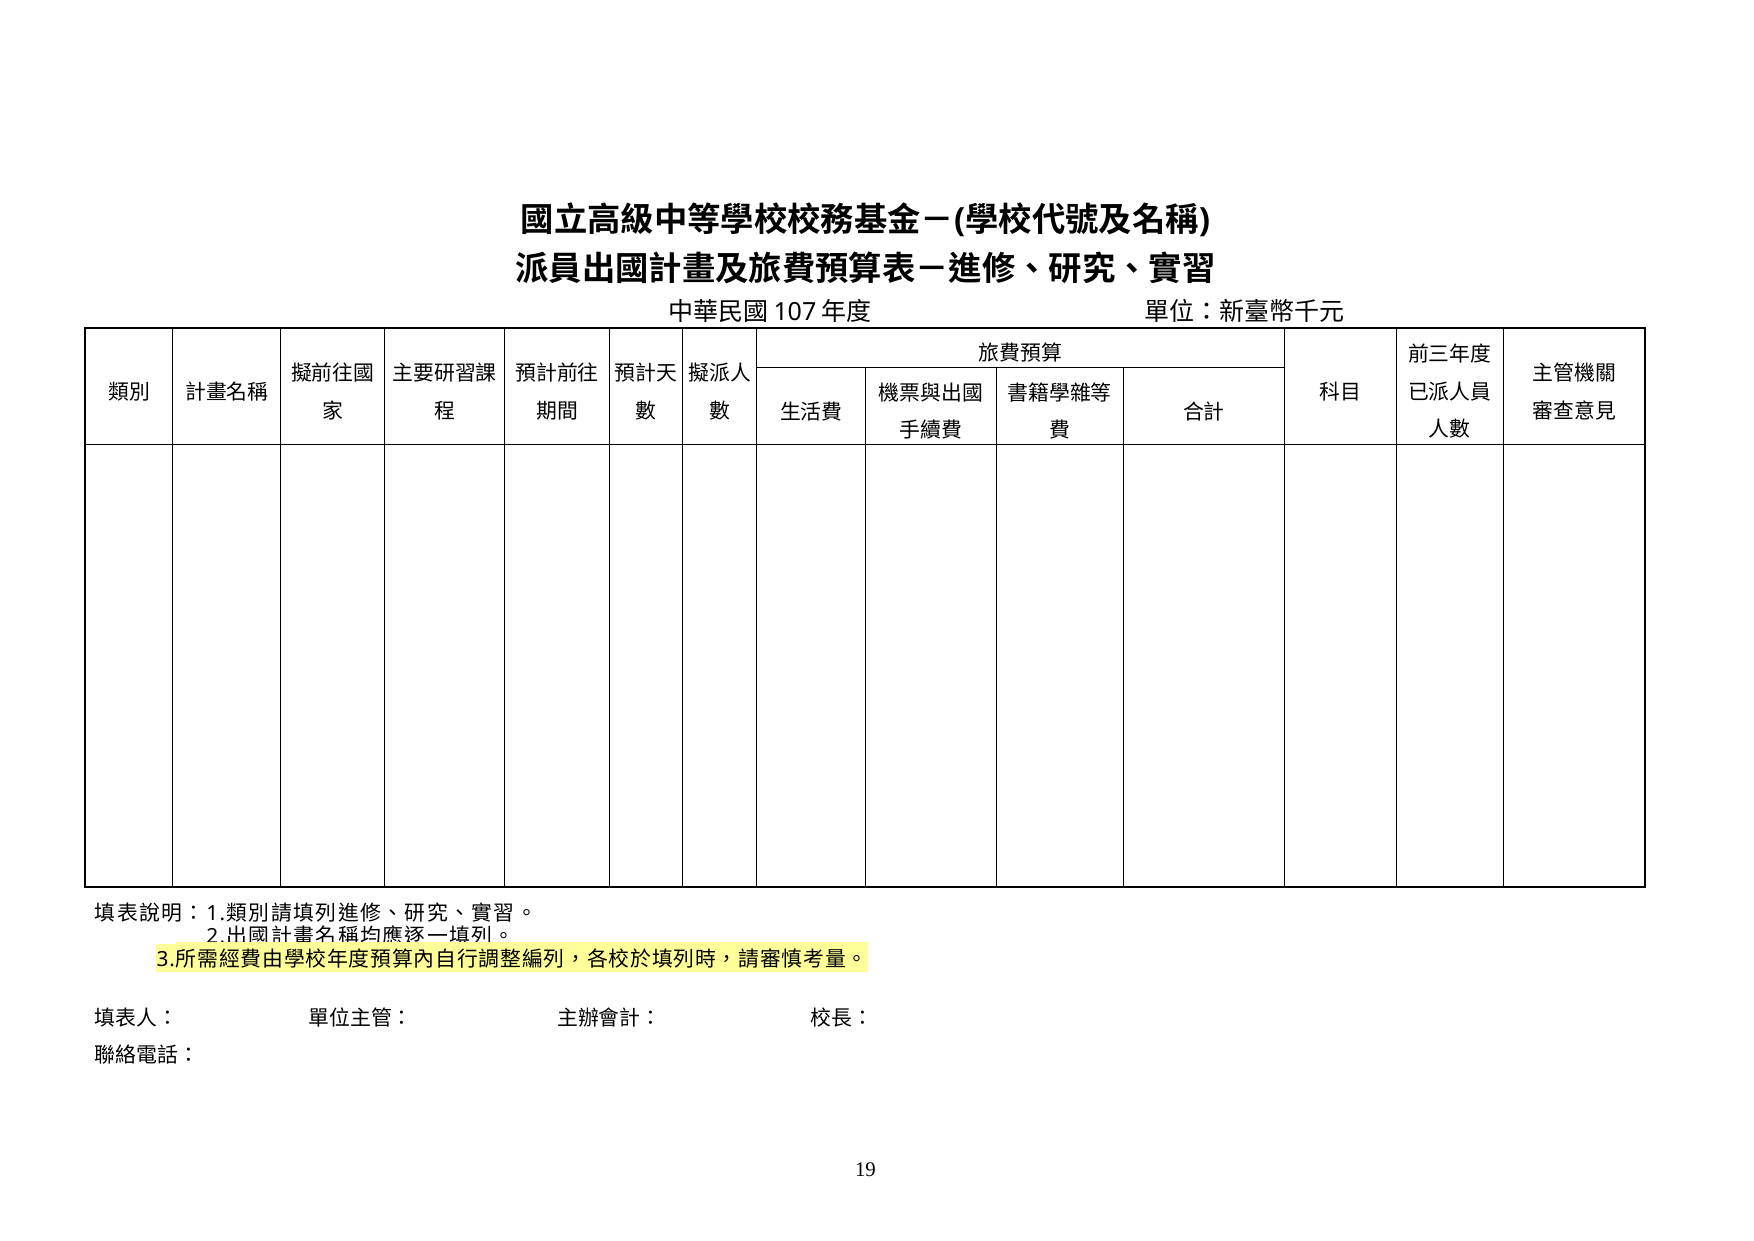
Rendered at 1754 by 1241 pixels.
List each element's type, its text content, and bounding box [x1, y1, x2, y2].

table_header 前三年度已派人員人數 [1397, 329, 1503, 444]
table_header 旅費預算 [757, 329, 1284, 367]
text 3.所需經費由學校年度預算內自行調整編列，各校於填列時，請審慎考量。 [94, 948, 1636, 971]
table_cell [1504, 445, 1644, 503]
table_cell [1397, 445, 1503, 503]
table_cell [1285, 503, 1396, 886]
table_cell [610, 503, 682, 886]
table_header 擬派人數 [683, 329, 756, 444]
subtitle 派員出國計畫及旅費預算表－進修、研究、實習 [94, 242, 1636, 290]
text 填表人： 單位主管： 主辦會計： 校長： [94, 994, 1636, 1031]
text 填表說明：1.類別請填列進修、研究、實習。 [94, 900, 1636, 925]
table_cell [281, 503, 384, 886]
table_cell [86, 445, 172, 503]
table_cell [997, 445, 1123, 503]
table_cell [757, 445, 865, 503]
table_header 科目 [1285, 329, 1396, 444]
table_cell [1124, 503, 1284, 886]
text 中華民國107年度 單位：新臺幣千元 [94, 290, 1636, 327]
table_header 主要研習課程 [385, 329, 504, 444]
table_cell [1285, 445, 1396, 503]
table_cell [610, 445, 682, 503]
table_header 主管機關 審查意見 [1504, 329, 1644, 444]
table_cell [866, 503, 996, 886]
table_cell [173, 445, 280, 503]
text 2.出國計畫名稱均應逐一填列。 [94, 925, 1636, 948]
table_cell [1397, 503, 1503, 886]
table_header 類別 [86, 329, 172, 444]
table_cell [683, 503, 756, 886]
table_cell 生活費 [757, 368, 865, 444]
table_cell [757, 503, 865, 886]
table_header 擬前往國家 [281, 329, 384, 444]
table_cell [86, 503, 172, 886]
table_cell [683, 445, 756, 503]
table_cell [173, 503, 280, 886]
table_header 預計天數 [610, 329, 682, 444]
table_cell [385, 445, 504, 503]
table_cell 書籍學雜等費 [997, 368, 1123, 444]
table_cell [997, 503, 1123, 886]
table_cell [281, 445, 384, 503]
table_cell [505, 503, 609, 886]
text 聯絡電話： [94, 1031, 1636, 1069]
table_header 預計前往期間 [505, 329, 609, 444]
table_cell [385, 503, 504, 886]
table_cell [1124, 445, 1284, 503]
table_cell [1504, 503, 1644, 886]
table_cell 機票與出國手續費 [866, 368, 996, 444]
table_header 計畫名稱 [173, 329, 280, 444]
table_cell [866, 445, 996, 503]
table_cell [505, 445, 609, 503]
subtitle 國立高級中等學校校務基金－(學校代號及名稱) [94, 193, 1636, 242]
table_cell 合計 [1124, 368, 1284, 444]
